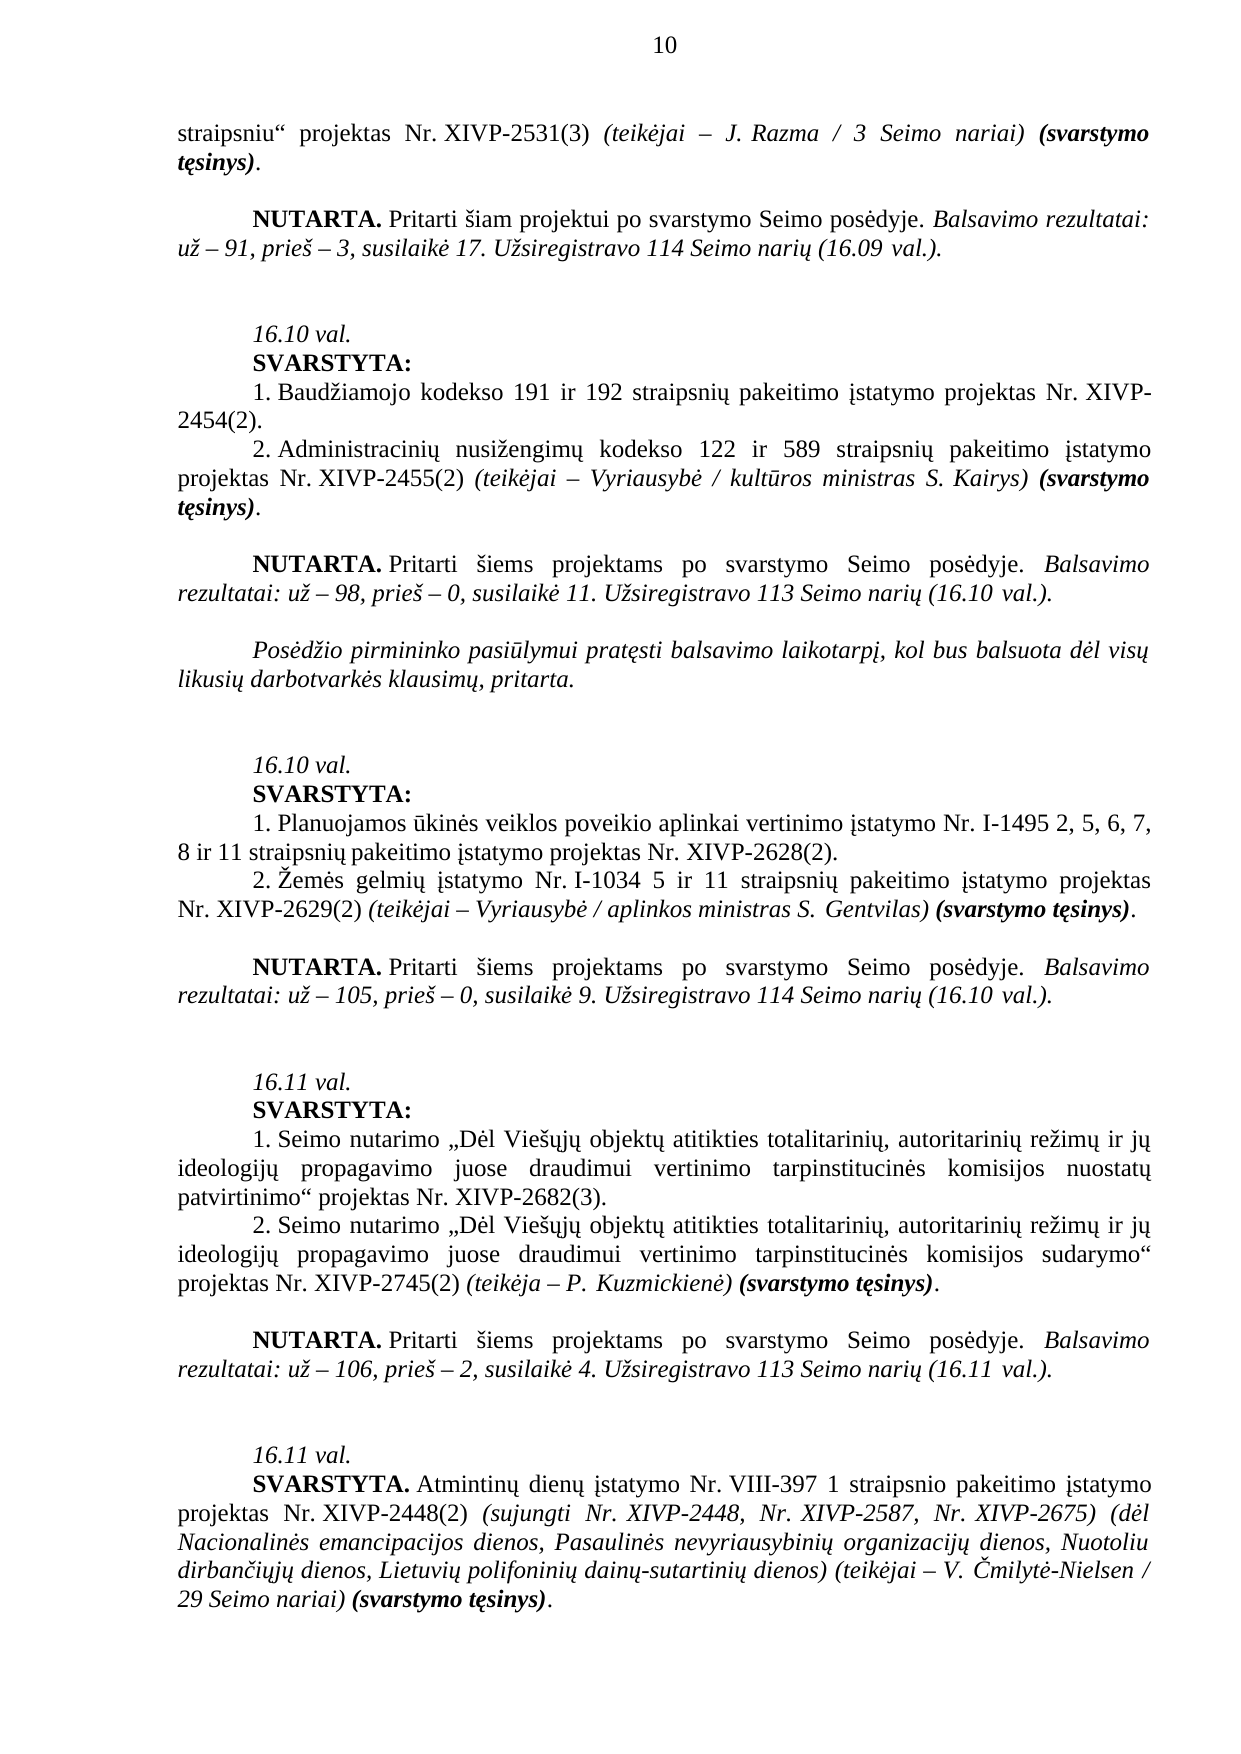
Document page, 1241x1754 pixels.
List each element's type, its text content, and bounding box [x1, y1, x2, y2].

text 16.11 val. [177, 1067, 1152, 1096]
text SVARSTYTA: [177, 1096, 1152, 1124]
text straipsniu“ projektas Nr. XIVP-2531(3) (teikėjai – J. Razma / 3 Seimo nariai) (svarstymo tęsinys). [177, 118, 1152, 176]
text NUTARTA. Pritarti šiems projektams po svarstymo Seimo posėdyje. Balsavimo rezultatai: už – 98, prieš – 0, susilaikė 11. Užsiregistravo 113 Seimo narių (16.10 val.). [177, 549, 1152, 607]
text 2. Seimo nutarimo „Dėl Viešųjų objektų atitikties totalitarinių, autoritarinių režimų ir jų ideologijų propagavimo juose draudimui vertinimo tarpinstitucinės komisijos sudarymo“ projektas Nr. XIVP-2745(2) (teikėja – P. Kuzmickienė) (svarstymo tęsinys). [177, 1211, 1152, 1297]
text 1. Baudžiamojo kodekso 191 ir 192 straipsnių pakeitimo įstatymo projektas Nr. XIVP-2454(2). [177, 377, 1152, 434]
text SVARSTYTA. Atmintinų dienų įstatymo Nr. VIII-397 1 straipsnio pakeitimo įstatymo projektas Nr. XIVP-2448(2) (sujungti Nr. XIVP-2448, Nr. XIVP-2587, Nr. XIVP-2675) (dėl Nacionalinės emancipacijos dienos, Pasaulinės nevyriausybinių organizacijų dienos, Nuotoliu dirbančiųjų dienos, Lietuvių polifoninių dainų-sutartinių dienos) (teikėjai – V. Čmilytė-Nielsen / 29 Seimo nariai) (svarstymo tęsinys). [177, 1469, 1152, 1613]
text 16.10 val. [177, 751, 1152, 779]
text 1. Seimo nutarimo „Dėl Viešųjų objektų atitikties totalitarinių, autoritarinių režimų ir jų ideologijų propagavimo juose draudimui vertinimo tarpinstitucinės komisijos nuostatų patvirtinimo“ projektas Nr. XIVP-2682(3). [177, 1124, 1152, 1211]
text 1. Planuojamos ūkinės veiklos poveikio aplinkai vertinimo įstatymo Nr. I-1495 2, 5, 6, 7, 8 ir 11 straipsnių pakeitimo įstatymo projektas Nr. XIVP-2628(2). [177, 808, 1152, 866]
text 16.11 val. [177, 1441, 1152, 1469]
text NUTARTA. Pritarti šiems projektams po svarstymo Seimo posėdyje. Balsavimo rezultatai: už – 106, prieš – 2, susilaikė 4. Užsiregistravo 113 Seimo narių (16.11 val.). [177, 1326, 1152, 1383]
text NUTARTA. Pritarti šiems projektams po svarstymo Seimo posėdyje. Balsavimo rezultatai: už – 105, prieš – 0, susilaikė 9. Užsiregistravo 114 Seimo narių (16.10 val.). [177, 952, 1152, 1009]
text SVARSTYTA: [177, 348, 1152, 377]
text 16.10 val. [177, 319, 1152, 348]
text SVARSTYTA: [177, 779, 1152, 808]
text 2. Žemės gelmių įstatymo Nr. I-1034 5 ir 11 straipsnių pakeitimo įstatymo projektas Nr. XIVP-2629(2) (teikėjai – Vyriausybė / aplinkos ministras S. Gentvilas) (svarstymo tęsinys). [177, 866, 1152, 923]
text NUTARTA. Pritarti šiam projektui po svarstymo Seimo posėdyje. Balsavimo rezultatai: už – 91, prieš – 3, susilaikė 17. Užsiregistravo 114 Seimo narių (16.09 val.). [177, 204, 1152, 262]
text 2. Administracinių nusižengimų kodekso 122 ir 589 straipsnių pakeitimo įstatymo projektas Nr. XIVP-2455(2) (teikėjai – Vyriausybė / kultūros ministras S. Kairys) (svarstymo tęsinys). [177, 434, 1152, 521]
text Posėdžio pirmininko pasiūlymui pratęsti balsavimo laikotarpį, kol bus balsuota dėl visų likusių darbotvarkės klausimų, pritarta. [177, 636, 1152, 693]
